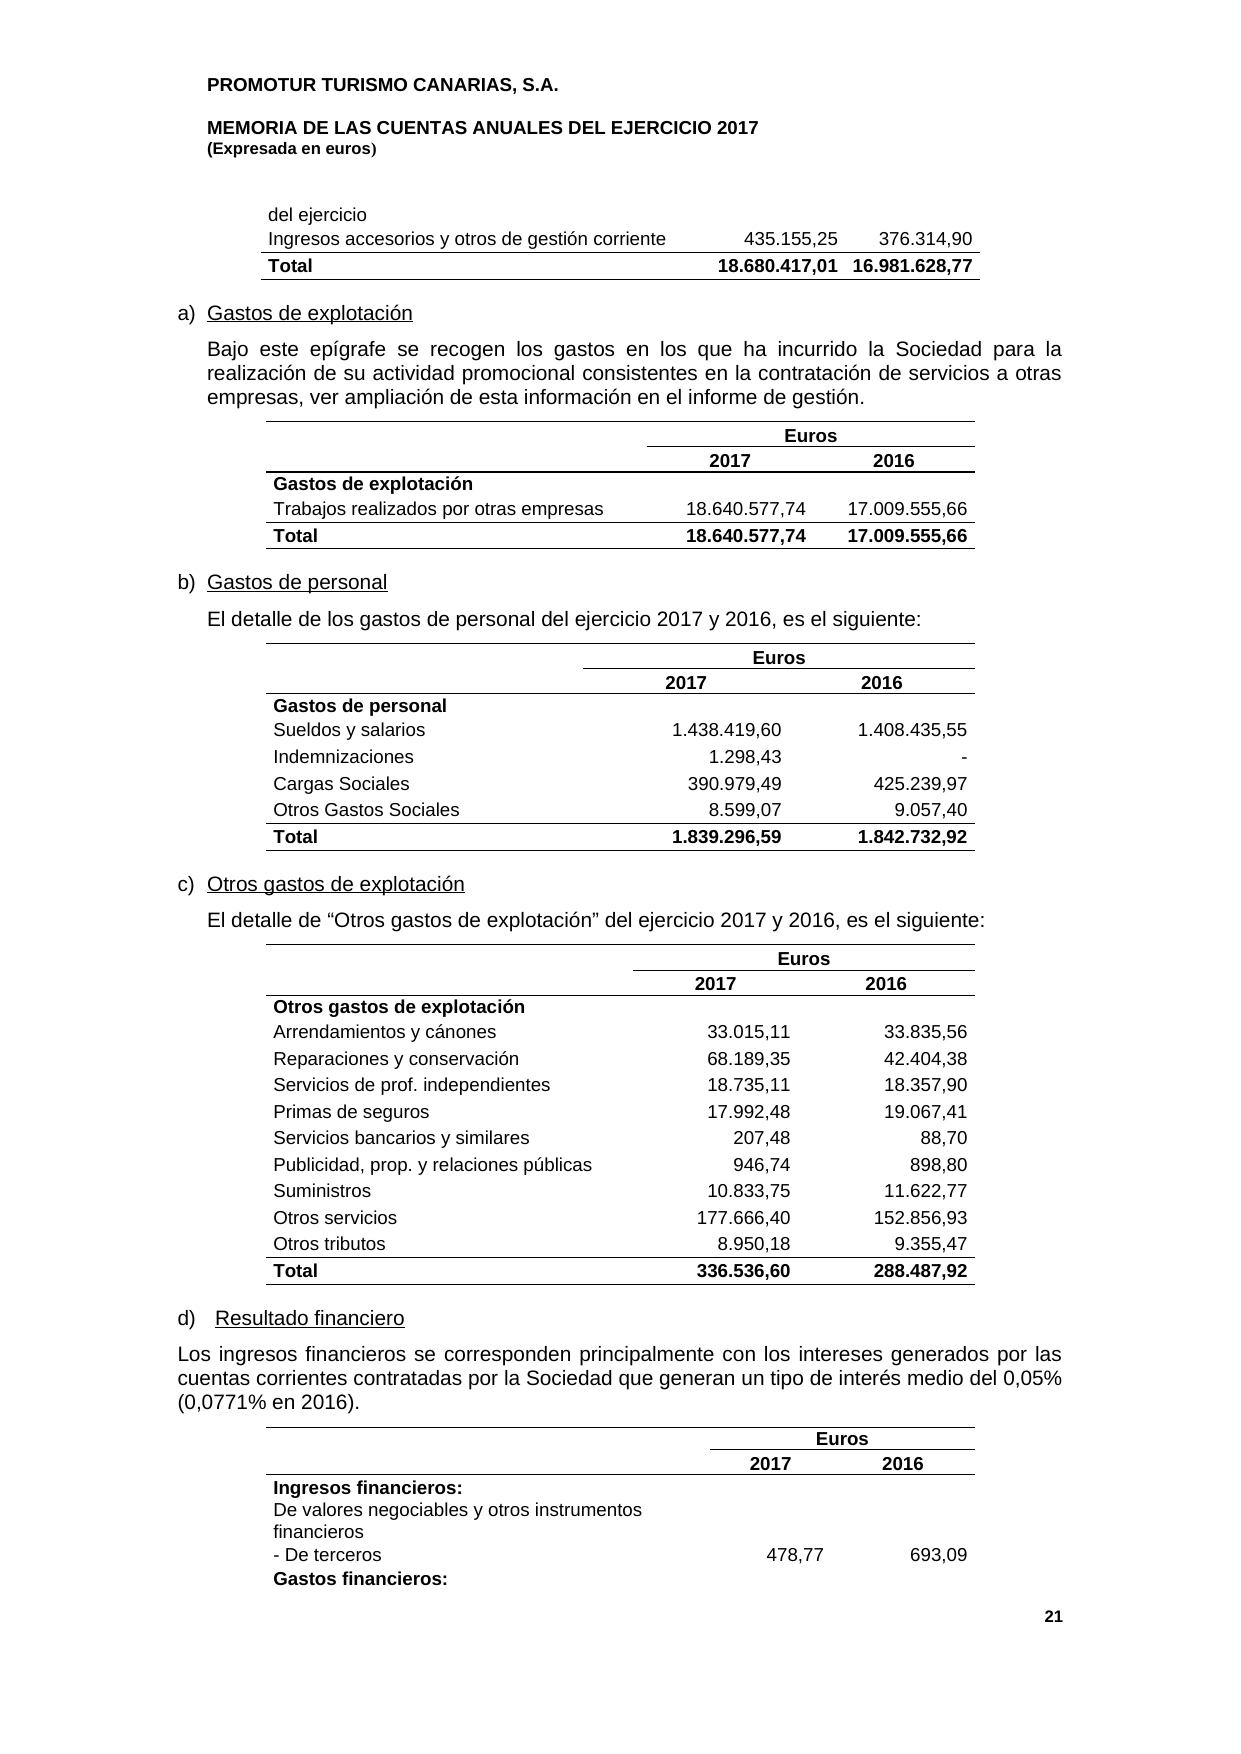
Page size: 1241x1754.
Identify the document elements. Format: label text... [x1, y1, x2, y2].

table_cell 8.599,07 [583, 796, 789, 823]
table_cell Servicios bancarios y similares [266, 1125, 633, 1151]
table_cell 19.067,41 [798, 1098, 974, 1124]
text El detalle de “Otros gastos de explotación” del ejercicio 2017 y 2016, es el siguiente: [207, 908, 1063, 932]
table_header [266, 644, 583, 668]
table_cell Gastos de personal [266, 694, 583, 717]
table_cell Total [266, 824, 583, 849]
table_cell Otros Gastos Sociales [266, 796, 583, 823]
table_cell Total [261, 253, 681, 278]
table_cell 152.856,93 [798, 1204, 974, 1231]
table_cell Primas de seguros [266, 1098, 633, 1124]
table_cell [831, 1475, 974, 1499]
table_cell 18.640.577,74 [647, 523, 813, 548]
table_cell [710, 1566, 831, 1590]
table_cell [266, 446, 647, 471]
text Los ingresos financieros se corresponden principalmente con los intereses generados por las cuentas corrientes contratadas por la Sociedad que generan un tipo de interés medio del 0,05% (0,0771% en 2016). [177, 1342, 1063, 1414]
table_cell 18.640.577,74 [647, 495, 813, 522]
table_cell 18.680.417,01 [681, 253, 845, 278]
table_cell 18.357,90 [798, 1071, 974, 1098]
table_cell [710, 1475, 831, 1499]
table_cell [266, 970, 633, 994]
table_cell 898,80 [798, 1151, 974, 1178]
table_cell 10.833,75 [633, 1178, 798, 1204]
table_cell 17.992,48 [633, 1098, 798, 1124]
list Gastos de explotación [177, 300, 1063, 324]
table_cell Total [266, 523, 647, 548]
list Otros gastos de explotación [177, 871, 1063, 895]
table_cell 17.009.555,66 [813, 523, 974, 548]
table_cell 11.622,77 [798, 1178, 974, 1204]
table_cell Reparaciones y conservación [266, 1045, 633, 1071]
table_cell 1.438.419,60 [583, 717, 789, 743]
table_cell 9.355,47 [798, 1231, 974, 1257]
list Gastos de personal [177, 570, 1063, 594]
table_cell [266, 668, 583, 693]
table_cell 1.842.732,92 [789, 824, 974, 849]
table_cell [831, 1566, 974, 1590]
table_cell 17.009.555,66 [813, 495, 974, 522]
table_cell [845, 204, 979, 225]
table_cell 435.155,25 [681, 225, 845, 252]
table_cell 68.189,35 [633, 1045, 798, 1071]
table_header Euros [583, 644, 974, 668]
table_cell 946,74 [633, 1151, 798, 1178]
table_cell 2017 [710, 1450, 831, 1474]
table_cell 207,48 [633, 1125, 798, 1151]
table_cell 336.536,60 [633, 1258, 798, 1284]
table_cell [813, 473, 974, 495]
table_cell [647, 473, 813, 495]
table_header [266, 1428, 710, 1449]
table_cell [633, 996, 798, 1018]
table_cell 18.735,11 [633, 1071, 798, 1098]
text Bajo este epígrafe se recogen los gastos en los que ha incurrido la Sociedad para la realización de su actividad promocional consistentes en la contratación de servicios a otras empresas, ver ampliación de esta información en el informe de gestión. [207, 337, 1063, 409]
table_cell 9.057,40 [789, 796, 974, 823]
table_cell 33.835,56 [798, 1018, 974, 1045]
table_cell [798, 996, 974, 1018]
table_header Euros [633, 945, 974, 969]
table_header Euros [710, 1428, 974, 1449]
table_cell 693,09 [831, 1543, 974, 1566]
table_cell 376.314,90 [845, 225, 979, 252]
table_cell Suministros [266, 1178, 633, 1204]
table_cell 42.404,38 [798, 1045, 974, 1071]
table_header Euros [647, 422, 974, 446]
table_cell Sueldos y salarios [266, 717, 583, 743]
table_cell 2016 [813, 447, 974, 471]
table_cell - [789, 743, 974, 770]
table_cell [583, 694, 789, 717]
table_cell 2017 [633, 971, 798, 994]
table_header [266, 422, 647, 446]
list Resultado financiero [177, 1306, 1063, 1330]
table_cell 2017 [583, 669, 789, 693]
table_cell Indemnizaciones [266, 743, 583, 770]
table_cell 8.950,18 [633, 1231, 798, 1257]
table_cell 1.839.296,59 [583, 824, 789, 849]
table_cell 478,77 [710, 1543, 831, 1566]
table_cell [789, 694, 974, 717]
table_cell 288.487,92 [798, 1258, 974, 1284]
table_cell Gastos de explotación [266, 473, 647, 495]
table_cell Servicios de prof. independientes [266, 1071, 633, 1098]
table_cell Ingresos accesorios y otros de gestión corriente [261, 225, 681, 252]
table_cell 1.298,43 [583, 743, 789, 770]
table_cell Arrendamientos y cánones [266, 1018, 633, 1045]
table_cell 16.981.628,77 [845, 253, 979, 278]
table_cell Gastos financieros: [266, 1566, 710, 1590]
table_cell Trabajos realizados por otras empresas [266, 495, 647, 522]
table_cell [710, 1499, 831, 1542]
table_cell 425.239,97 [789, 770, 974, 796]
text El detalle de los gastos de personal del ejercicio 2017 y 2016, es el siguiente: [207, 606, 1063, 630]
table_cell 2016 [798, 971, 974, 994]
table_cell del ejercicio [261, 204, 681, 225]
table_cell 177.666,40 [633, 1204, 798, 1231]
table_cell Ingresos financieros: [266, 1475, 710, 1499]
table_cell Otros servicios [266, 1204, 633, 1231]
table_cell 2016 [831, 1450, 974, 1474]
table_cell [266, 1449, 710, 1474]
table_cell 1.408.435,55 [789, 717, 974, 743]
table_cell 2017 [647, 447, 813, 471]
table_cell - De terceros [266, 1543, 710, 1566]
table_header [266, 945, 633, 969]
table_cell [831, 1499, 974, 1542]
table_cell 390.979,49 [583, 770, 789, 796]
table_cell De valores negociables y otros instrumentos financieros [266, 1499, 710, 1542]
table_cell Total [266, 1258, 633, 1284]
table_cell 2016 [789, 669, 974, 693]
table_cell Publicidad, prop. y relaciones públicas [266, 1151, 633, 1178]
table_cell Cargas Sociales [266, 770, 583, 796]
table_cell 33.015,11 [633, 1018, 798, 1045]
table_cell 88,70 [798, 1125, 974, 1151]
table_cell Otros gastos de explotación [266, 996, 633, 1018]
table_cell [681, 204, 845, 225]
table_cell Otros tributos [266, 1231, 633, 1257]
